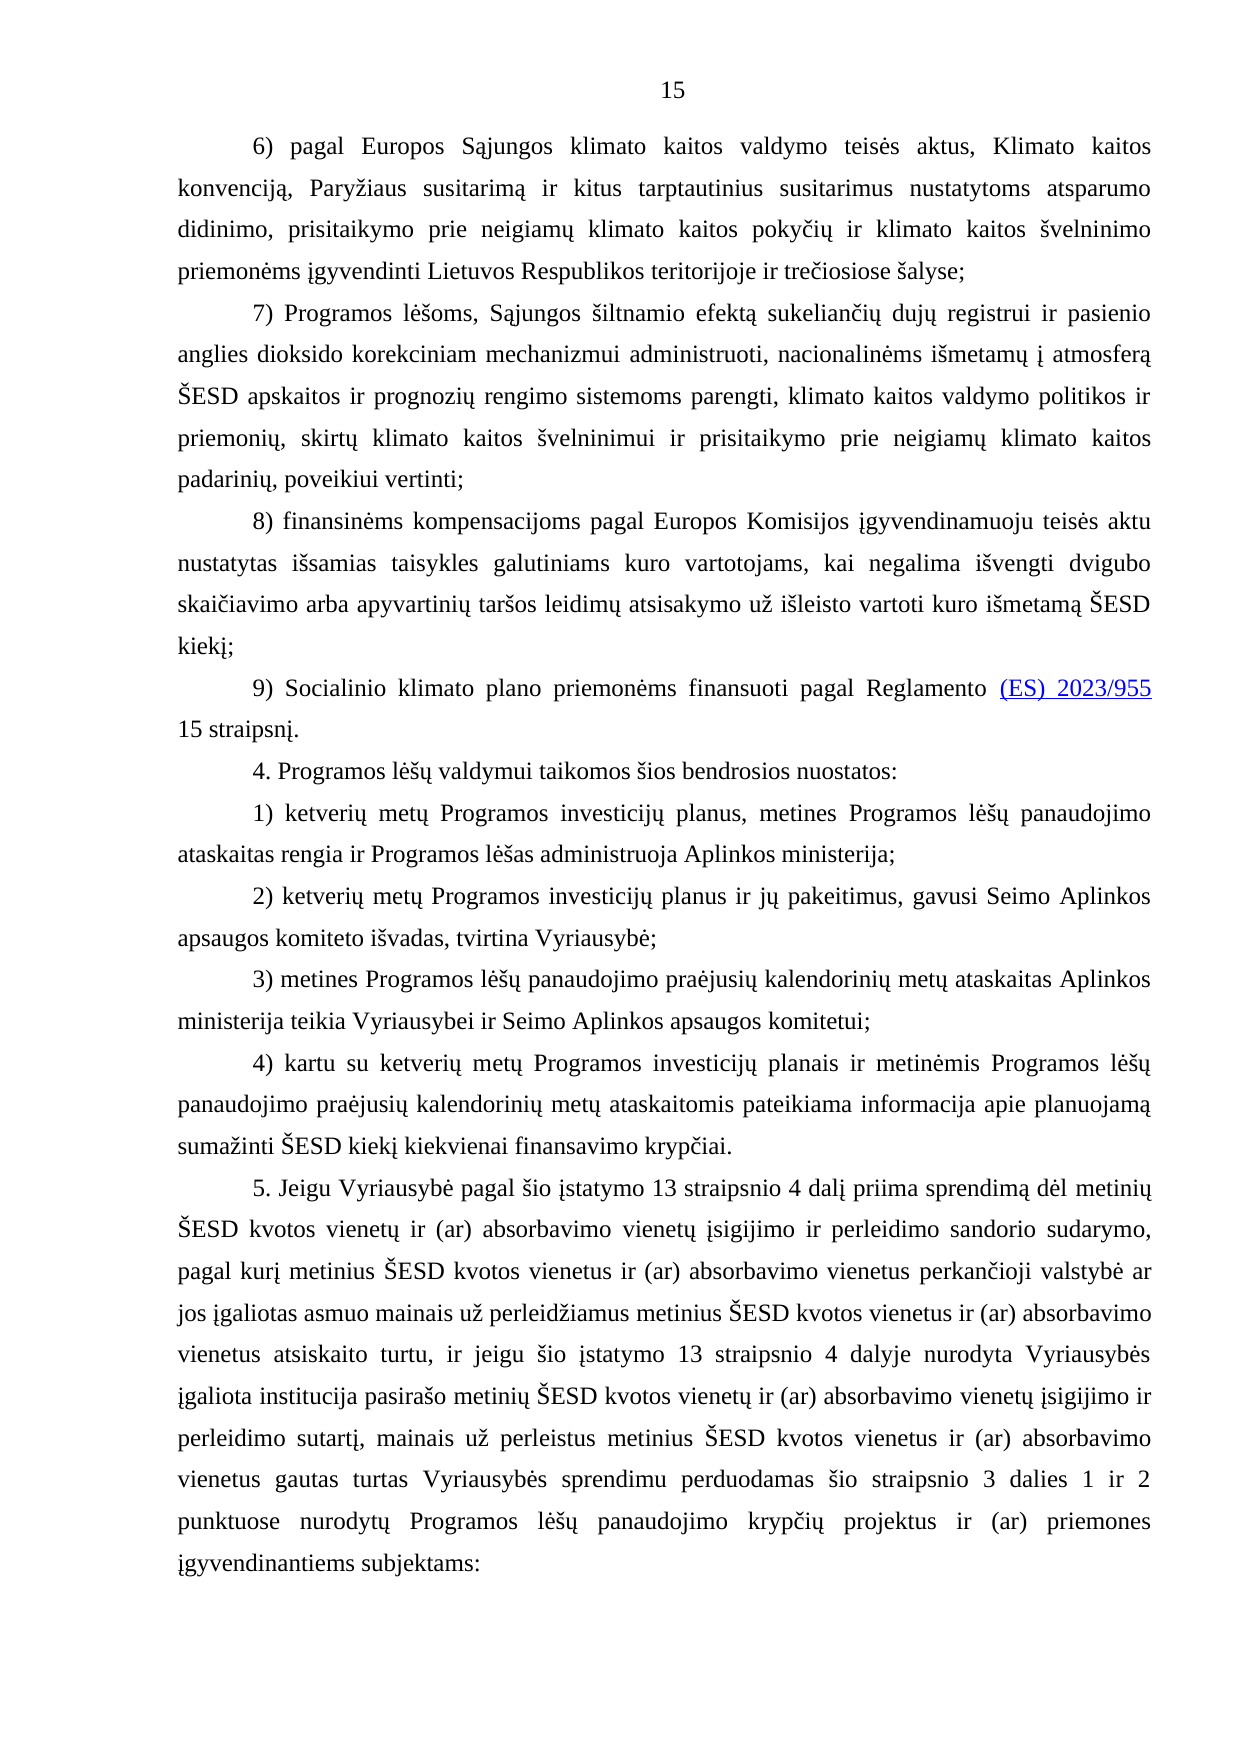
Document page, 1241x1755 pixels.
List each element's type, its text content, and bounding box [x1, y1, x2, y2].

text 1) ketverių metų Programos investicijų planus, metines Programos lėšų panaudojimo ataskaitas rengia ir Programos lėšas administruoja Aplinkos ministerija; [177, 785, 1152, 868]
text 2) ketverių metų Programos investicijų planus ir jų pakeitimus, gavusi Seimo Aplinkos apsaugos komiteto išvadas, tvirtina Vyriausybė; [177, 868, 1152, 951]
text 9) Socialinio klimato plano priemonėms finansuoti pagal Reglamento (ES) 2023/955 15 straipsnį. [177, 660, 1152, 743]
text 4. Programos lėšų valdymui taikomos šios bendrosios nuostatos: [177, 743, 1152, 785]
text 7) Programos lėšoms, Sąjungos šiltnamio efektą sukeliančių dujų registrui ir pasienio anglies dioksido korekciniam mechanizmui administruoti, nacionalinėms išmetamų į atmosferą ŠESD apskaitos ir prognozių rengimo sistemoms parengti, klimato kaitos valdymo politikos ir priemonių, skirtų klimato kaitos švelninimui ir prisitaikymo prie neigiamų klimato kaitos padarinių, poveikiui vertinti; [177, 285, 1152, 493]
text 3) metines Programos lėšų panaudojimo praėjusių kalendorinių metų ataskaitas Aplinkos ministerija teikia Vyriausybei ir Seimo Aplinkos apsaugos komitetui; [177, 951, 1152, 1035]
text 5. Jeigu Vyriausybė pagal šio įstatymo 13 straipsnio 4 dalį priima sprendimą dėl metinių ŠESD kvotos vienetų ir (ar) absorbavimo vienetų įsigijimo ir perleidimo sandorio sudarymo, pagal kurį metinius ŠESD kvotos vienetus ir (ar) absorbavimo vienetus perkančioji valstybė ar jos įgaliotas asmuo mainais už perleidžiamus metinius ŠESD kvotos vienetus ir (ar) absorbavimo vienetus atsiskaito turtu, ir jeigu šio įstatymo 13 straipsnio 4 dalyje nurodyta Vyriausybės įgaliota institucija pasirašo metinių ŠESD kvotos vienetų ir (ar) absorbavimo vienetų įsigijimo ir perleidimo sutartį, mainais už perleistus metinius ŠESD kvotos vienetus ir (ar) absorbavimo vienetus gautas turtas Vyriausybės sprendimu perduodamas šio straipsnio 3 dalies 1 ir 2 punktuose nurodytų Programos lėšų panaudojimo krypčių projektus ir (ar) priemones įgyvendinantiems subjektams: [177, 1160, 1152, 1576]
text 4) kartu su ketverių metų Programos investicijų planais ir metinėmis Programos lėšų panaudojimo praėjusių kalendorinių metų ataskaitomis pateikiama informacija apie planuojamą sumažinti ŠESD kiekį kiekvienai finansavimo krypčiai. [177, 1035, 1152, 1160]
text 8) finansinėms kompensacijoms pagal Europos Komisijos įgyvendinamuoju teisės aktu nustatytas išsamias taisykles galutiniams kuro vartotojams, kai negalima išvengti dvigubo skaičiavimo arba apyvartinių taršos leidimų atsisakymo už išleisto vartoti kuro išmetamą ŠESD kiekį; [177, 493, 1152, 660]
text 6) pagal Europos Sąjungos klimato kaitos valdymo teisės aktus, Klimato kaitos konvenciją, Paryžiaus susitarimą ir kitus tarptautinius susitarimus nustatytoms atsparumo didinimo, prisitaikymo prie neigiamų klimato kaitos pokyčių ir klimato kaitos švelninimo priemonėms įgyvendinti Lietuvos Respublikos teritorijoje ir trečiosiose šalyse; [177, 118, 1152, 285]
